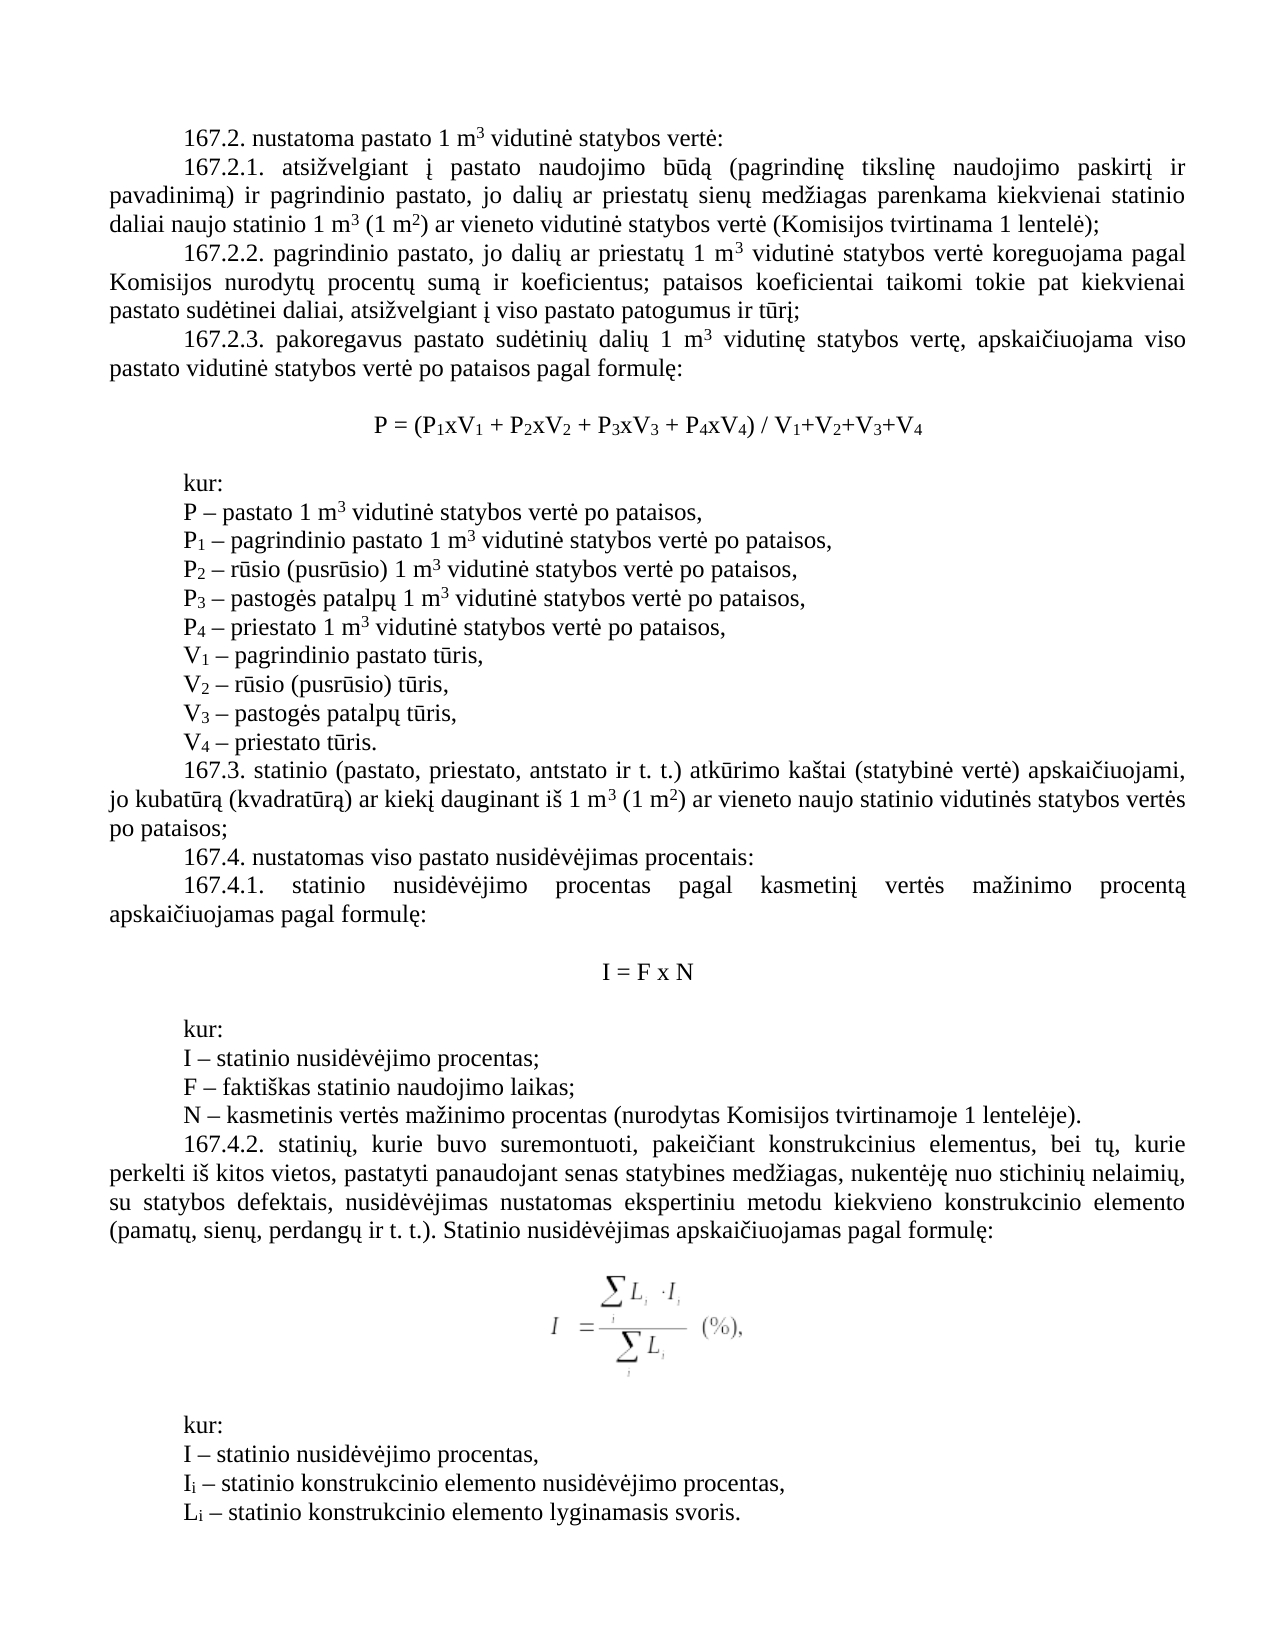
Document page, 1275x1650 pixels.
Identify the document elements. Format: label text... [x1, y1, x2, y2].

text V3 – pastogės patalpų tūris, [109, 698, 1186, 727]
text V1 – pagrindinio pastato tūris, [109, 641, 1186, 669]
text F – faktiškas statinio naudojimo laikas; [109, 1072, 1186, 1101]
text I = F x N [109, 957, 1186, 986]
text I – statinio nusidėvėjimo procentas; [109, 1043, 1186, 1072]
text 167.2.1. atsižvelgiant į pastato naudojimo būdą (pagrindinę tikslinę naudojimo paskirtį ir pavadinimą) ir pagrindinio pastato, jo dalių ar priestatų sienų medžiagas parenkama kiekvienai statinio daliai naujo statinio 1 m3 (1 m2) ar vieneto vidutinė statybos vertė (Komisijos tvirtinama 1 lentelė); [109, 152, 1186, 238]
text P3 – pastogės patalpų 1 m3 vidutinė statybos vertė po pataisos, [109, 583, 1186, 612]
text P4 – priestato 1 m3 vidutinė statybos vertė po pataisos, [109, 612, 1186, 641]
text Li – statinio konstrukcinio elemento lyginamasis svoris. [109, 1497, 1186, 1525]
text kur: [109, 1014, 1186, 1043]
text V4 – priestato tūris. [109, 727, 1186, 756]
text 167.4. nustatomas viso pastato nusidėvėjimas procentais: [109, 842, 1186, 871]
text Ii – statinio konstrukcinio elemento nusidėvėjimo procentas, [109, 1468, 1186, 1497]
text kur: [109, 1410, 1186, 1439]
text kur: [109, 468, 1186, 497]
text P – pastato 1 m3 vidutinė statybos vertė po pataisos, [109, 497, 1186, 526]
text 167.2.3. pakoregavus pastato sudėtinių dalių 1 m3 vidutinę statybos vertę, apskaičiuojama viso pastato vidutinė statybos vertė po pataisos pagal formulę: [109, 324, 1186, 382]
text 167.2.2. pagrindinio pastato, jo dalių ar priestatų 1 m3 vidutinė statybos vertė koreguojama pagal Komisijos nurodytų procentų sumą ir koeficientus; pataisos koeficientai taikomi tokie pat kiekvienai pastato sudėtinei daliai, atsižvelgiant į viso pastato patogumus ir tūrį; [109, 238, 1186, 324]
text N – kasmetinis vertės mažinimo procentas (nurodytas Komisijos tvirtinamoje 1 lentelėje). [109, 1101, 1186, 1129]
text 167.2. nustatoma pastato 1 m3 vidutinė statybos vertė: [109, 123, 1186, 152]
text 167.3. statinio (pastato, priestato, antstato ir t. t.) atkūrimo kaštai (statybinė vertė) apskaičiuojami, jo kubatūrą (kvadratūrą) ar kiekį dauginant iš 1 m3 (1 m2) ar vieneto naujo statinio vidutinės statybos vertės po pataisos; [109, 756, 1186, 842]
text 167.4.2. statinių, kurie buvo suremontuoti, pakeičiant konstrukcinius elementus, bei tų, kurie perkelti iš kitos vietos, pastatyti panaudojant senas statybines medžiagas, nukentėję nuo stichinių nelaimių, su statybos defektais, nusidėvėjimas nustatomas ekspertiniu metodu kiekvieno konstrukcinio elemento (pamatų, sienų, perdangų ir t. t.). Statinio nusidėvėjimas apskaičiuojamas pagal formulę: [109, 1129, 1186, 1244]
text V2 – rūsio (pusrūsio) tūris, [109, 669, 1186, 698]
text 167.4.1. statinio nusidėvėjimo procentas pagal kasmetinį vertės mažinimo procentą apskaičiuojamas pagal formulę: [109, 871, 1186, 928]
text P2 – rūsio (pusrūsio) 1 m3 vidutinė statybos vertė po pataisos, [109, 554, 1186, 583]
text I – statinio nusidėvėjimo procentas, [109, 1439, 1186, 1468]
text P = (P1xV1 + P2xV2 + P3xV3 + P4xV4) / V1+V2+V3+V4 [109, 411, 1186, 439]
text P1 – pagrindinio pastato 1 m3 vidutinė statybos vertė po pataisos, [109, 526, 1186, 554]
